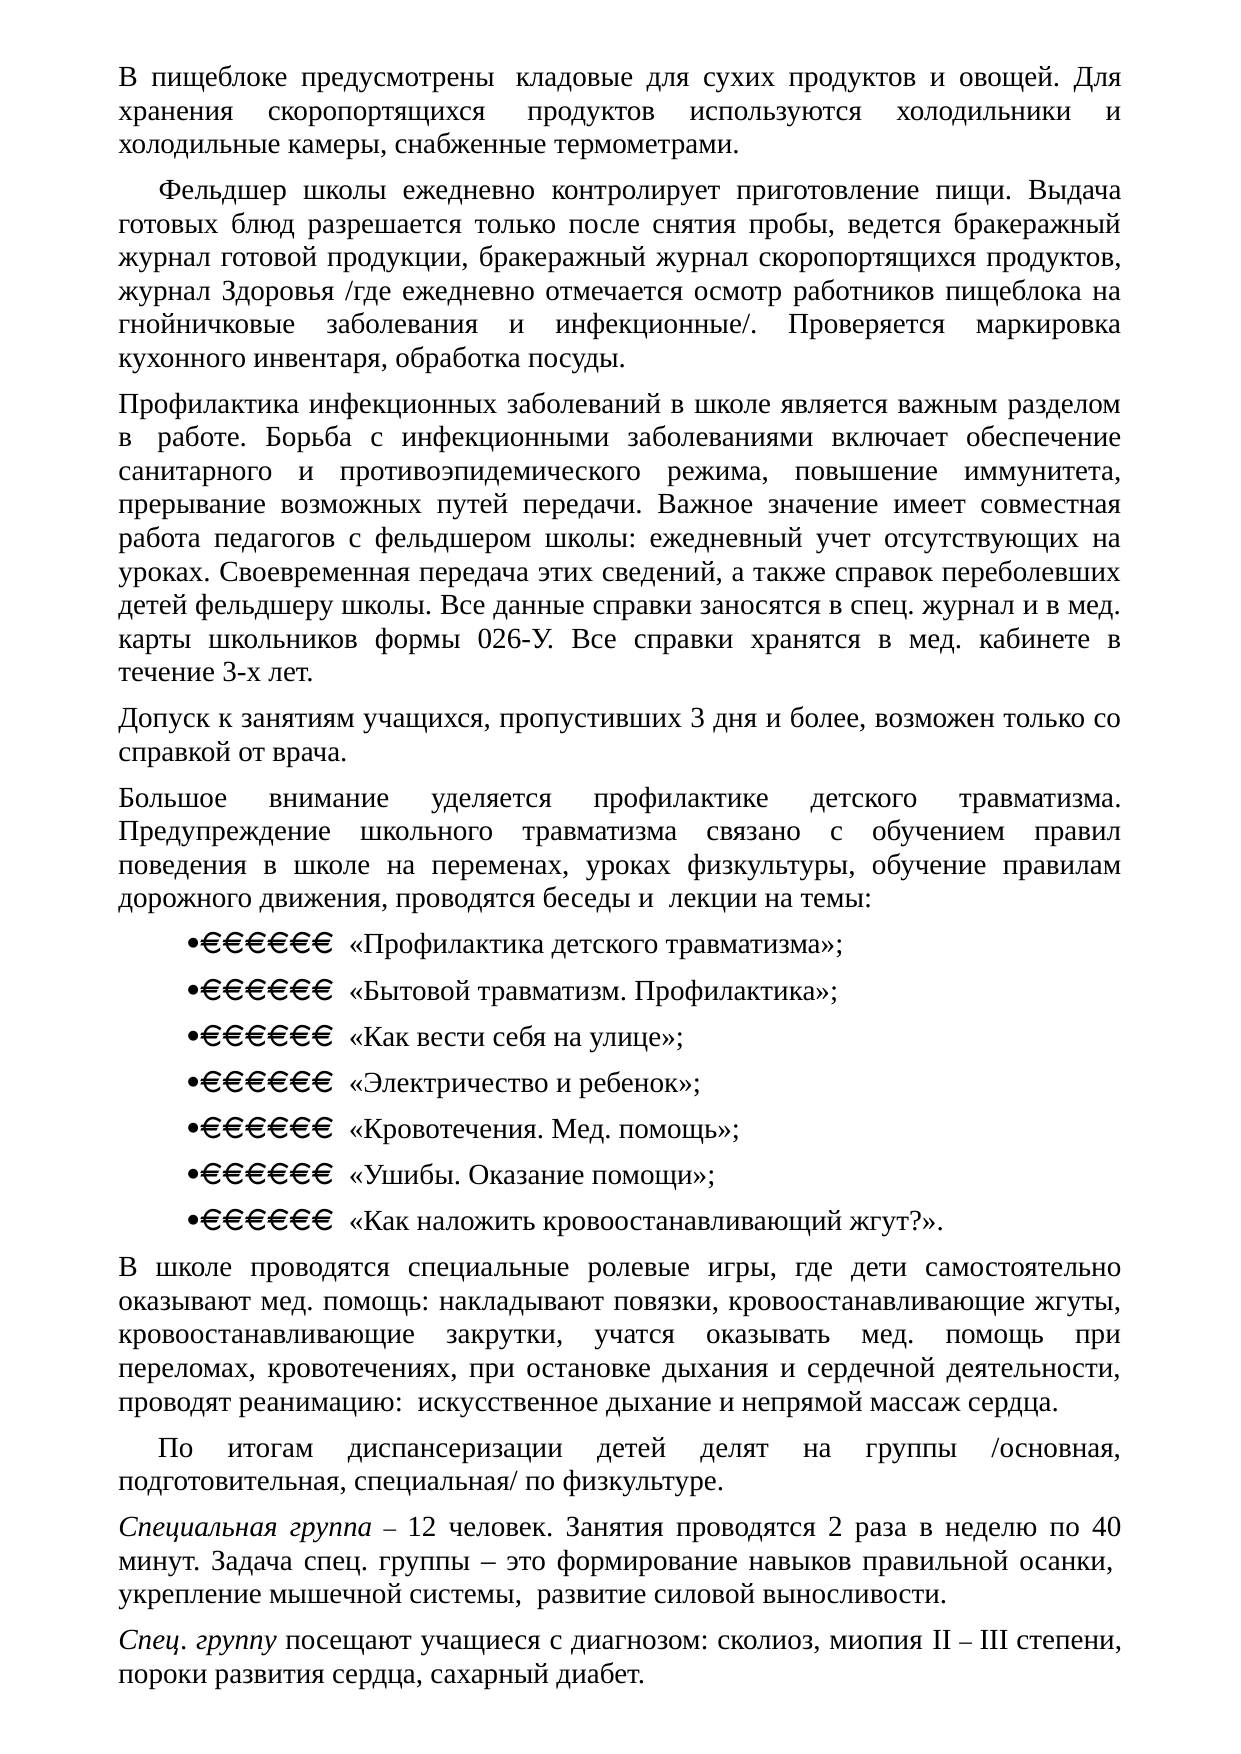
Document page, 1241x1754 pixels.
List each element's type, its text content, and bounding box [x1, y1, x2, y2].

text Профилактика инфекционных заболеваний в школе является важным разделом в работе. Борьба с инфекционными заболеваниями включает обеспечение санитарного и противоэпидемического режима, повышение иммунитета, прерывание возможных путей передачи. Важное значение имеет совместная работа педагогов с фельдшером школы: ежедневный учет отсутствующих на уроках. Своевременная передача этих сведений, а также справок переболевших детей фельдшеру школы. Все данные справки заносятся в спец. журнал и в мед. карты школьников формы 026-У. Все справки хранятся в мед. кабинете в течение 3-х лет. [118, 386, 1122, 688]
text В пищеблоке предусмотрены кладовые для сухих продуктов и овощей. Для хранения скоропортящихся продуктов используются холодильники и холодильные камеры, снабженные термометрами. [118, 59, 1122, 160]
text · «Бытовой травматизм. Профилактика»; [187, 973, 1122, 1006]
text · «Как вести себя на улице»; [187, 1019, 1122, 1052]
text Фельдшер школы ежедневно контролирует приготовление пищи. Выдача готовых блюд разрешается только после снятия пробы, ведется бракеражный журнал готовой продукции, бракеражный журнал скоропортящихся продуктов, журнал Здоровья /где ежедневно отмечается осмотр работников пищеблока на гнойничковые заболевания и инфекционные/. Проверяется маркировка кухонного инвентаря, обработка посуды. [118, 172, 1122, 373]
text Большое внимание уделяется профилактике детского травматизма. Предупреждение школьного травматизма связано с обучением правил поведения в школе на переменах, уроках физкультуры, обучение правилам дорожного движения, проводятся беседы и лекции на темы: [118, 780, 1122, 914]
text · «Профилактика детского травматизма»; [187, 927, 1122, 960]
text Спец. группу посещают учащиеся с диагнозом: сколиоз, миопия II – III степени, пороки развития сердца, сахарный диабет. [118, 1622, 1122, 1689]
text По итогам диспансеризации детей делят на группы /основная, подготовительная, специальная/ по физкультуре. [118, 1430, 1122, 1497]
text Специальная группа – 12 человек. Занятия проводятся 2 раза в неделю по 40 минут. Задача спец. группы – это формирование навыков правильной осанки, укрепление мышечной системы, развитие силовой выносливости. [118, 1509, 1122, 1610]
text В школе проводятся специальные ролевые игры, где дети самостоятельно оказывают мед. помощь: накладывают повязки, кровоостанавливающие жгуты, кровоостанавливающие закрутки, учатся оказывать мед. помощь при переломах, кровотечениях, при остановке дыхания и сердечной деятельности, проводят реанимацию: искусственное дыхание и непрямой массаж сердца. [118, 1249, 1122, 1417]
text · «Электричество и ребенок»; [187, 1065, 1122, 1099]
text · «Ушибы. Оказание помощи»; [187, 1157, 1122, 1191]
text · «Кровотечения. Мед. помощь»; [187, 1111, 1122, 1145]
text · «Как наложить кровоостанавливающий жгут?». [187, 1203, 1122, 1237]
text Допуск к занятиям учащихся, пропустивших 3 дня и более, возможен только со справкой от врача. [118, 700, 1122, 767]
